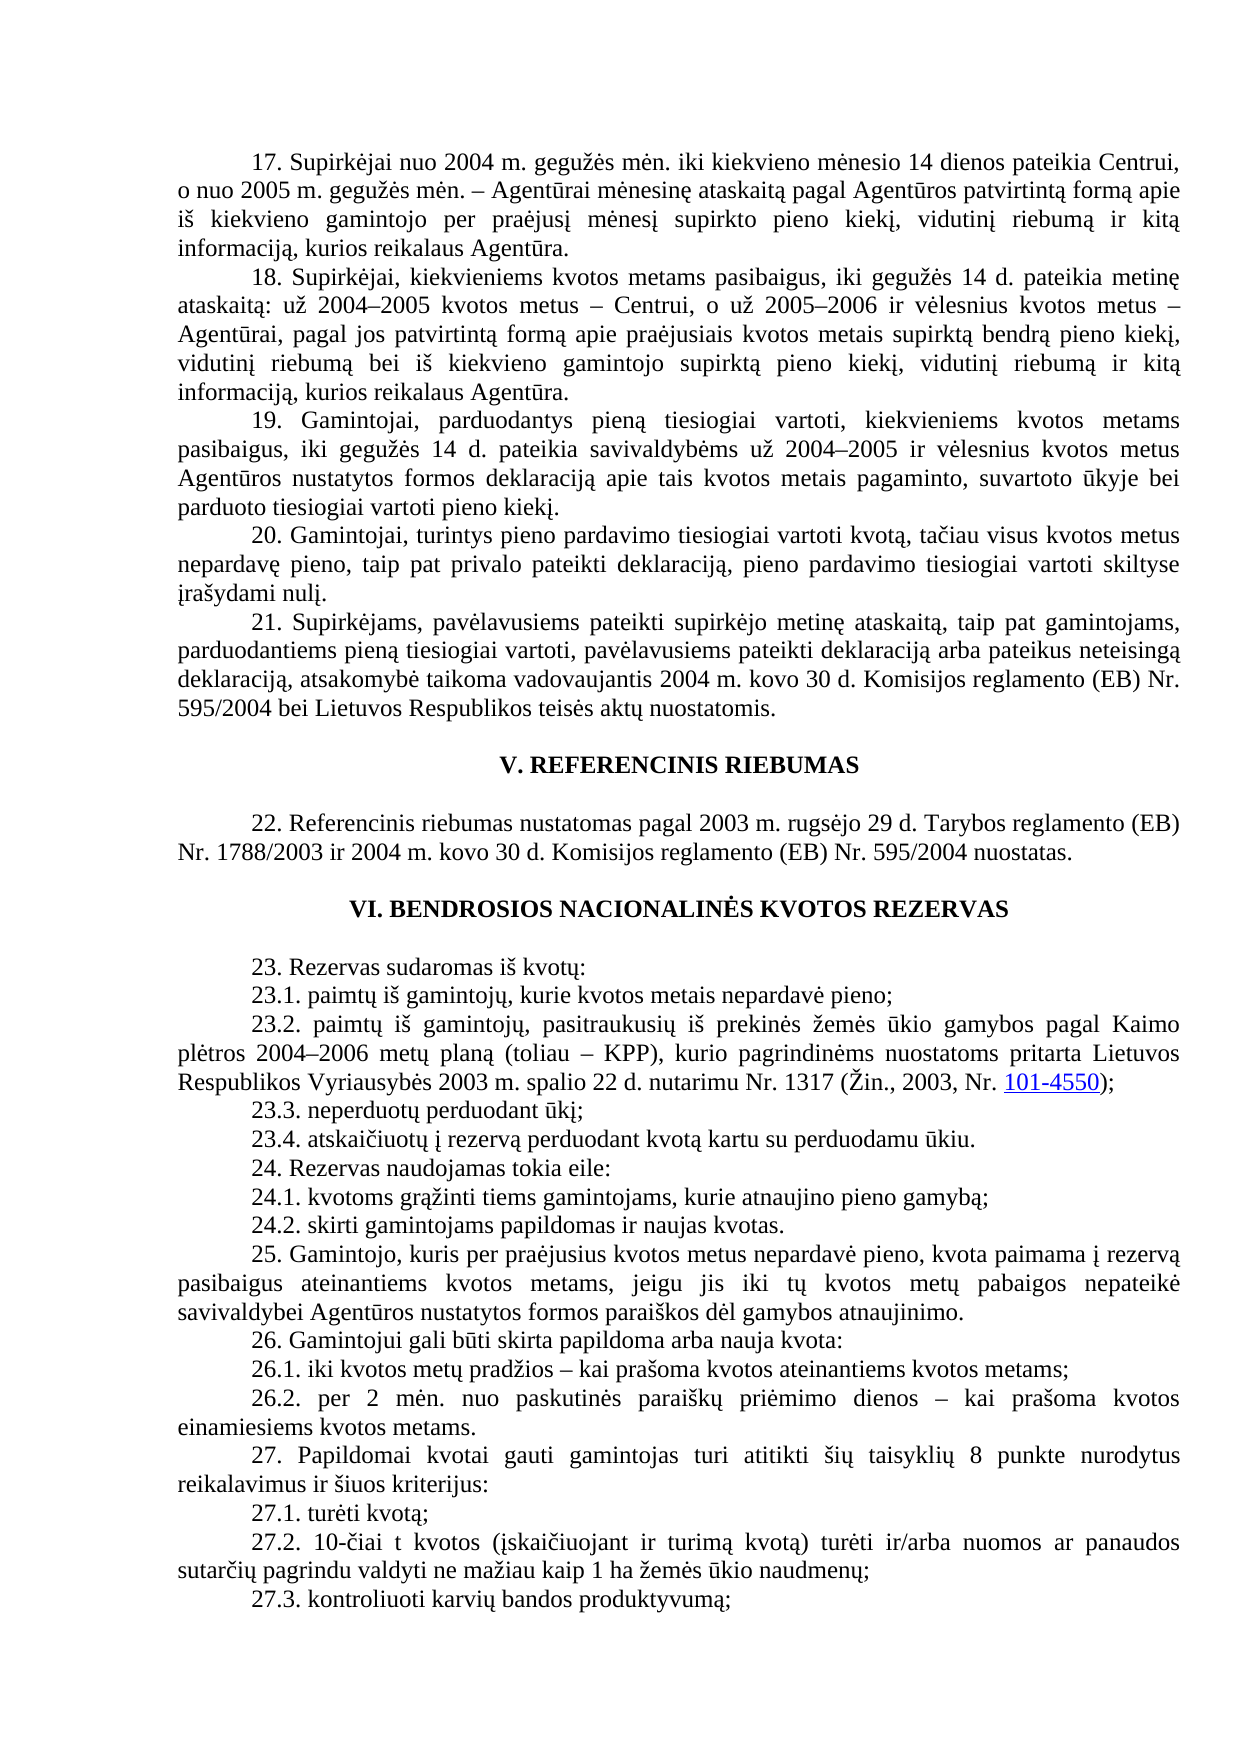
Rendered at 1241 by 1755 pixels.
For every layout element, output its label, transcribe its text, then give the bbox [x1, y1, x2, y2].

text 21. Supirkėjams, pavėlavusiems pateikti supirkėjo metinę ataskaitą, taip pat gamintojams, parduodantiems pieną tiesiogiai vartoti, pavėlavusiems pateikti deklaraciją arba pateikus neteisingą deklaraciją, atsakomybė taikoma vadovaujantis 2004 m. kovo 30 d. Komisijos reglamento (EB) Nr. 595/2004 bei Lietuvos Respublikos teisės aktų nuostatomis. [177, 607, 1181, 722]
text 22. Referencinis riebumas nustatomas pagal 2003 m. rugsėjo 29 d. Tarybos reglamento (EB) Nr. 1788/2003 ir 2004 m. kovo 30 d. Komisijos reglamento (EB) Nr. 595/2004 nuostatas. [177, 808, 1181, 866]
text 23.3. neperduotų perduodant ūkį; [177, 1096, 1181, 1124]
text 27.2. 10-čiai t kvotos (įskaičiuojant ir turimą kvotą) turėti ir/arba nuomos ar panaudos sutarčių pagrindu valdyti ne mažiau kaip 1 ha žemės ūkio naudmenų; [177, 1527, 1181, 1584]
text 27.1. turėti kvotą; [177, 1498, 1181, 1527]
text 26.2. per 2 mėn. nuo paskutinės paraiškų priėmimo dienos – kai prašoma kvotos einamiesiems kvotos metams. [177, 1383, 1181, 1441]
text 17. Supirkėjai nuo 2004 m. gegužės mėn. iki kiekvieno mėnesio 14 dienos pateikia Centrui, o nuo 2005 m. gegužės mėn. – Agentūrai mėnesinę ataskaitą pagal Agentūros patvirtintą formą apie iš kiekvieno gamintojo per praėjusį mėnesį supirkto pieno kiekį, vidutinį riebumą ir kitą informaciją, kurios reikalaus Agentūra. [177, 147, 1181, 262]
text 25. Gamintojo, kuris per praėjusius kvotos metus nepardavė pieno, kvota paimama į rezervą pasibaigus ateinantiems kvotos metams, jeigu jis iki tų kvotos metų pabaigos nepateikė savivaldybei Agentūros nustatytos formos paraiškos dėl gamybos atnaujinimo. [177, 1239, 1181, 1326]
text 20. Gamintojai, turintys pieno pardavimo tiesiogiai vartoti kvotą, tačiau visus kvotos metus nepardavę pieno, taip pat privalo pateikti deklaraciją, pieno pardavimo tiesiogiai vartoti skiltyse įrašydami nulį. [177, 521, 1181, 607]
text 27. Papildomai kvotai gauti gamintojas turi atitikti šių taisyklių 8 punkte nurodytus reikalavimus ir šiuos kriterijus: [177, 1441, 1181, 1498]
text 18. Supirkėjai, kiekvieniems kvotos metams pasibaigus, iki gegužės 14 d. pateikia metinę ataskaitą: už 2004–2005 kvotos metus – Centrui, o už 2005–2006 ir vėlesnius kvotos metus – Agentūrai, pagal jos patvirtintą formą apie praėjusiais kvotos metais supirktą bendrą pieno kiekį, vidutinį riebumą bei iš kiekvieno gamintojo supirktą pieno kiekį, vidutinį riebumą ir kitą informaciją, kurios reikalaus Agentūra. [177, 262, 1181, 406]
text 26.1. iki kvotos metų pradžios – kai prašoma kvotos ateinantiems kvotos metams; [177, 1354, 1181, 1383]
text 23.1. paimtų iš gamintojų, kurie kvotos metais nepardavė pieno; [177, 981, 1181, 1009]
text 23.2. paimtų iš gamintojų, pasitraukusių iš prekinės žemės ūkio gamybos pagal Kaimo plėtros 2004–2006 metų planą (toliau – KPP), kurio pagrindinėms nuostatoms pritarta Lietuvos Respublikos Vyriausybės 2003 m. spalio 22 d. nutarimu Nr. 1317 (Žin., 2003, Nr. 101-4550); [177, 1009, 1181, 1096]
text 19. Gamintojai, parduodantys pieną tiesiogiai vartoti, kiekvieniems kvotos metams pasibaigus, iki gegužės 14 d. pateikia savivaldybėms už 2004–2005 ir vėlesnius kvotos metus Agentūros nustatytos formos deklaraciją apie tais kvotos metais pagaminto, suvartoto ūkyje bei parduoto tiesiogiai vartoti pieno kiekį. [177, 406, 1181, 521]
text 24.1. kvotoms grąžinti tiems gamintojams, kurie atnaujino pieno gamybą; [177, 1182, 1181, 1211]
text 26. Gamintojui gali būti skirta papildoma arba nauja kvota: [177, 1326, 1181, 1354]
text 24.2. skirti gamintojams papildomas ir naujas kvotas. [177, 1211, 1181, 1239]
text V. REFERENCINIS RIEBUMAS [177, 751, 1181, 779]
text 23.4. atskaičiuotų į rezervą perduodant kvotą kartu su perduodamu ūkiu. [177, 1124, 1181, 1153]
text 27.3. kontroliuoti karvių bandos produktyvumą; [177, 1584, 1181, 1613]
text 24. Rezervas naudojamas tokia eile: [177, 1153, 1181, 1182]
text 23. Rezervas sudaromas iš kvotų: [177, 952, 1181, 981]
text VI. BENDROSIOS NACIONALINĖS KVOTOS REZERVAS [177, 894, 1181, 923]
